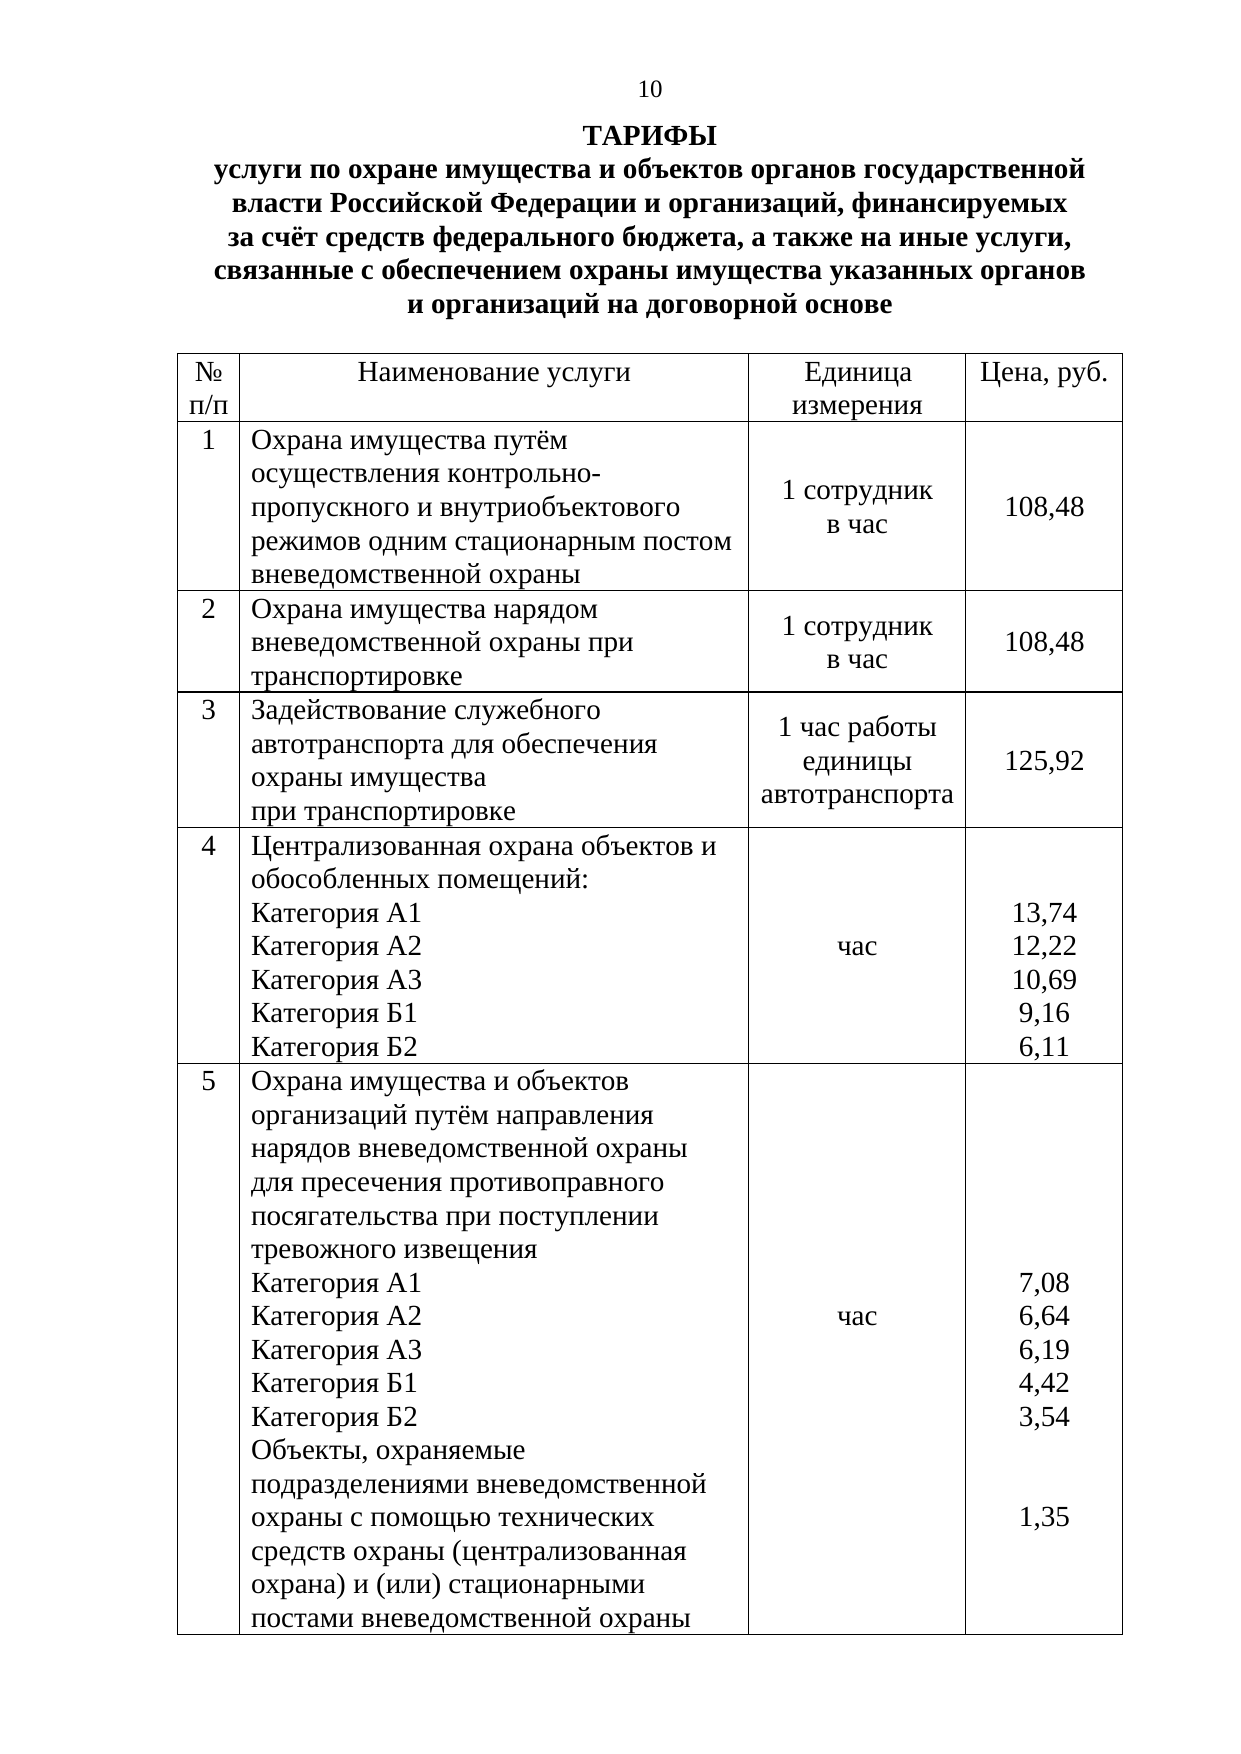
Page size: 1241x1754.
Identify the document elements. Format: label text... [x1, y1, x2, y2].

text услуги по охране имущества и объектов органов государственной власти Российской Федерации и организаций, финансируемых [177, 152, 1122, 219]
table_cell 1 сотрудник в час [749, 422, 965, 590]
table_header Наименование услуги [240, 354, 748, 421]
table_cell 4 [178, 828, 239, 1062]
table_cell 108,48 [966, 422, 1122, 590]
table_cell 2 [178, 591, 239, 691]
table_cell Задействование служебного автотранспорта для обеспечения охраны имущества при транспортировке [240, 693, 748, 827]
table_cell 3 [178, 693, 239, 827]
table_cell Охрана имущества путём осуществления контрольно-пропускного и внутриобъектового режимов одним стационарным постом вневедомственной охраны [240, 422, 748, 590]
table_cell 13,74 12,22 10,69 9,16 6,11 [966, 828, 1122, 1062]
table_cell Охрана имущества нарядом вневедомственной охраны при транспортировке [240, 591, 748, 691]
table_header Цена, руб. [966, 354, 1122, 421]
text ТАРИФЫ [177, 118, 1122, 152]
table_cell 1 [178, 422, 239, 590]
table_cell Охрана имущества и объектов организаций путём направления нарядов вневедомственной охраны для пресечения противоправного посягательства при поступлении тревожного извещения Категория А1 Категория А2 Категория А3 Категория Б1 Категория Б2 Объекты, охраняемые подразделениями вневедомственной охраны с помощью технических средств охраны (централизованная охрана) и (или) стационарными постами вневедомственной охраны [240, 1064, 748, 1634]
table_cell 1 час работы единицы автотранспорта [749, 693, 965, 827]
table_cell 125,92 [966, 693, 1122, 827]
table_cell час [749, 1064, 965, 1634]
table_cell 7,08 6,64 6,19 4,42 3,54 1,35 [966, 1064, 1122, 1634]
text и организаций на договорной основе [177, 286, 1122, 319]
table_cell час [749, 828, 965, 1062]
table_cell Централизованная охрана объектов и обособленных помещений: Категория А1 Категория А2 Категория А3 Категория Б1 Категория Б2 [240, 828, 748, 1062]
table_cell 5 [178, 1064, 239, 1634]
text за счёт средств федерального бюджета, а также на иные услуги, связанные с обеспечением охраны имущества указанных органов [177, 219, 1122, 286]
table_header № п/п [178, 354, 239, 421]
table_cell 108,48 [966, 591, 1122, 691]
table_cell 1 сотрудник в час [749, 591, 965, 691]
table_header Единица измерения [749, 354, 965, 421]
